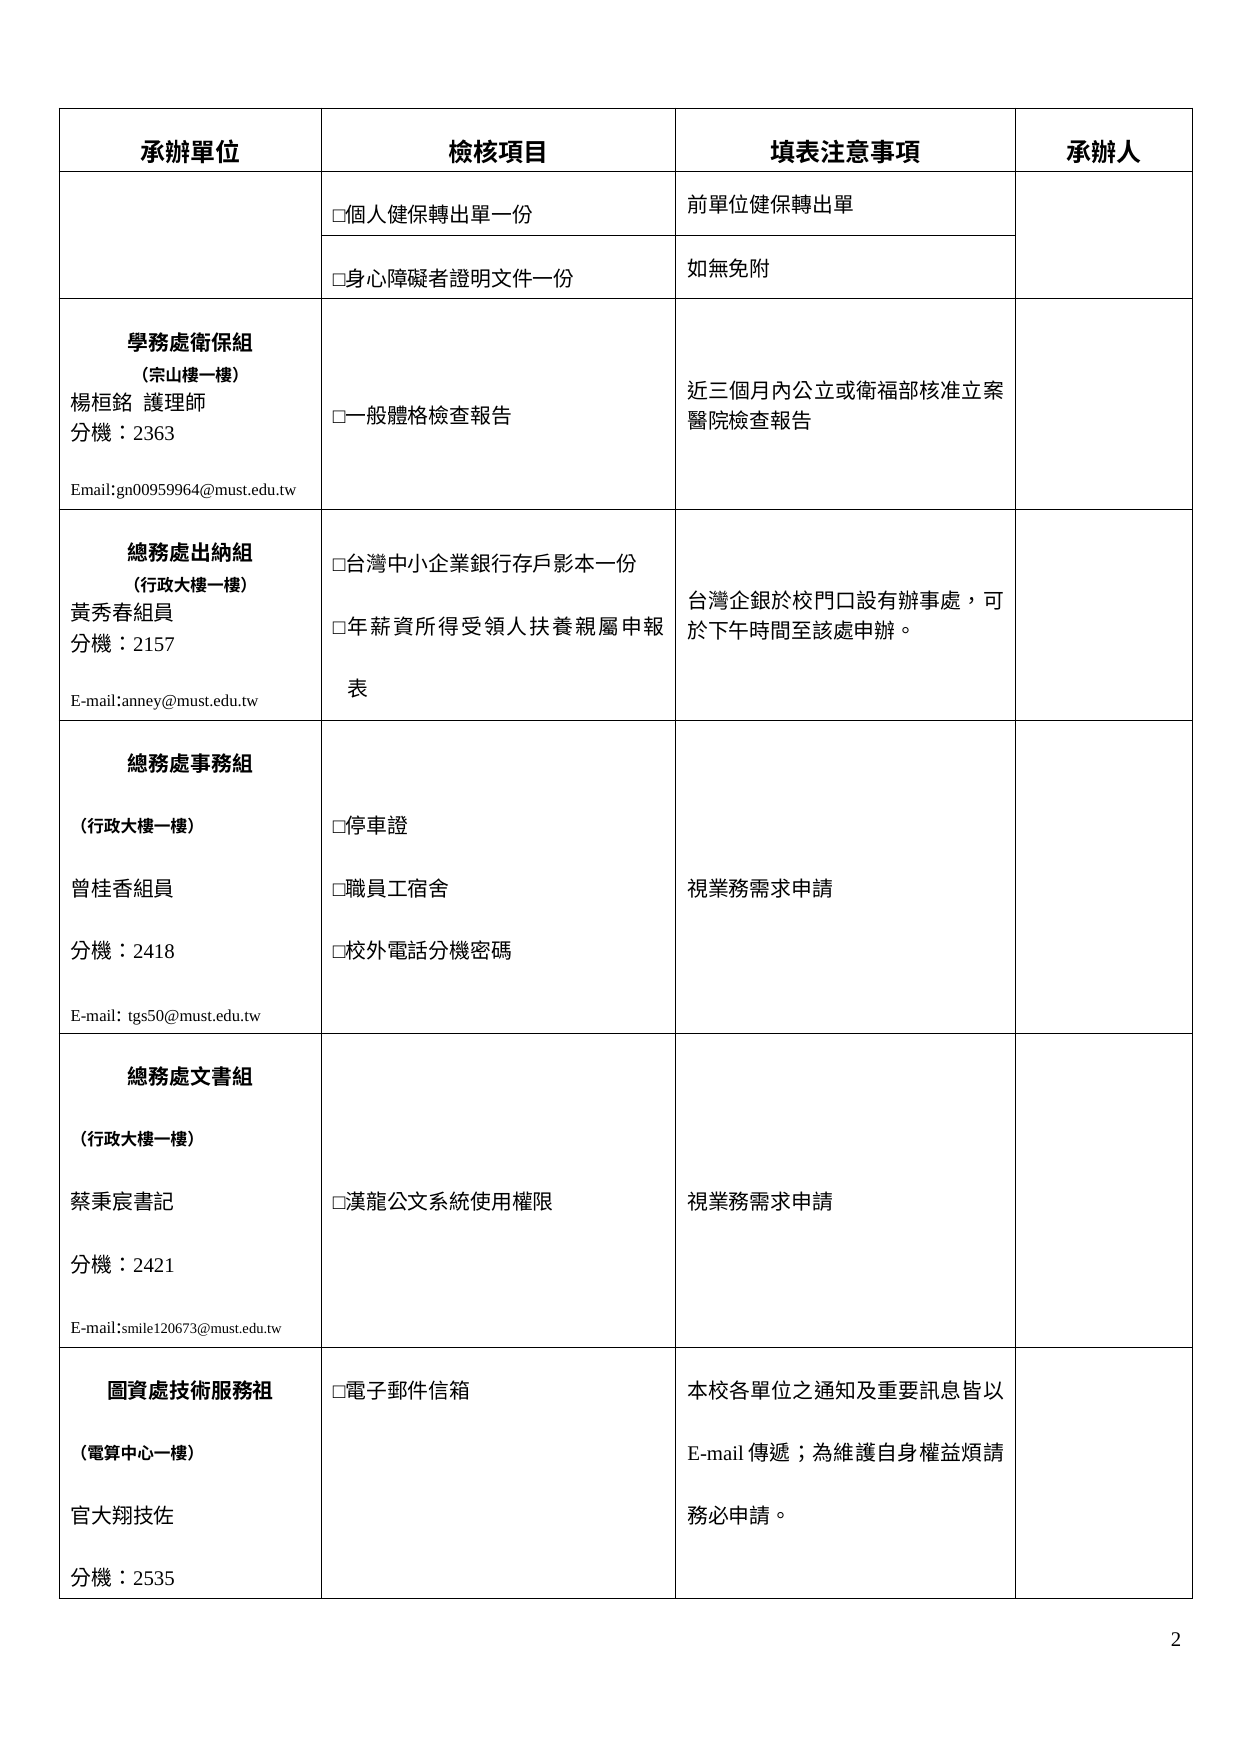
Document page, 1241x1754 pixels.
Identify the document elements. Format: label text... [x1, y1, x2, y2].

table_cell □電子郵件信箱 [322, 1348, 675, 1598]
table_cell 學務處衛保組 （宗山樓一樓） 楊桓銘 護理師 分機：2363 Email:gn00959964@must.edu.tw [60, 299, 321, 509]
table_header 檢核項目 [322, 109, 675, 171]
table_cell [1016, 721, 1192, 1033]
table_cell 前單位健保轉出單 [676, 172, 1015, 235]
table_cell 視業務需求申請 [676, 721, 1015, 1033]
table_cell 總務處事務組 （行政大樓一樓） 曾桂香組員 分機：2418 E-mail: tgs50@must.edu.tw [60, 721, 321, 1033]
table_cell 本校各單位之通知及重要訊息皆以E-mail傳遞；為維護自身權益煩請務必申請。 [676, 1348, 1015, 1598]
table_cell 台灣企銀於校門口設有辦事處，可於下午時間至該處申辦。 [676, 510, 1015, 719]
table_header 填表注意事項 [676, 109, 1015, 171]
table_cell [1016, 1034, 1192, 1347]
table_header 承辦單位 [60, 109, 321, 171]
table_cell 總務處文書組 （行政大樓一樓） 蔡秉宸書記 分機：2421 E-mail:smile120673@must.edu.tw [60, 1034, 321, 1347]
table_cell 總務處出納組 （行政大樓一樓） 黃秀春組員 分機：2157 E-mail:anney@must.edu.tw [60, 510, 321, 719]
table_cell [1016, 299, 1192, 509]
table_cell □個人健保轉出單一份 [322, 172, 675, 235]
table_cell 如無免附 [676, 236, 1015, 298]
table_cell 圖資處技術服務祖 （電算中心一樓） 官大翔技佐 分機：2535 [60, 1348, 321, 1598]
table_cell □身心障礙者證明文件一份 [322, 236, 675, 298]
table_cell [1016, 1348, 1192, 1598]
table_cell □一般體格檢查報告 [322, 299, 675, 509]
table_cell 近三個月內公立或衛福部核准立案醫院檢查報告 [676, 299, 1015, 509]
table_cell □漢龍公文系統使用權限 [322, 1034, 675, 1347]
table_cell 視業務需求申請 [676, 1034, 1015, 1347]
table_cell □台灣中小企業銀行存戶影本一份 □年薪資所得受領人扶養親屬申報 表 [322, 510, 675, 719]
table_cell [1016, 172, 1192, 298]
table_cell [1016, 510, 1192, 719]
table_cell □停車證 □職員工宿舍 □校外電話分機密碼 [322, 721, 675, 1033]
table_header 承辦人 [1016, 109, 1192, 171]
table_cell [60, 172, 321, 298]
